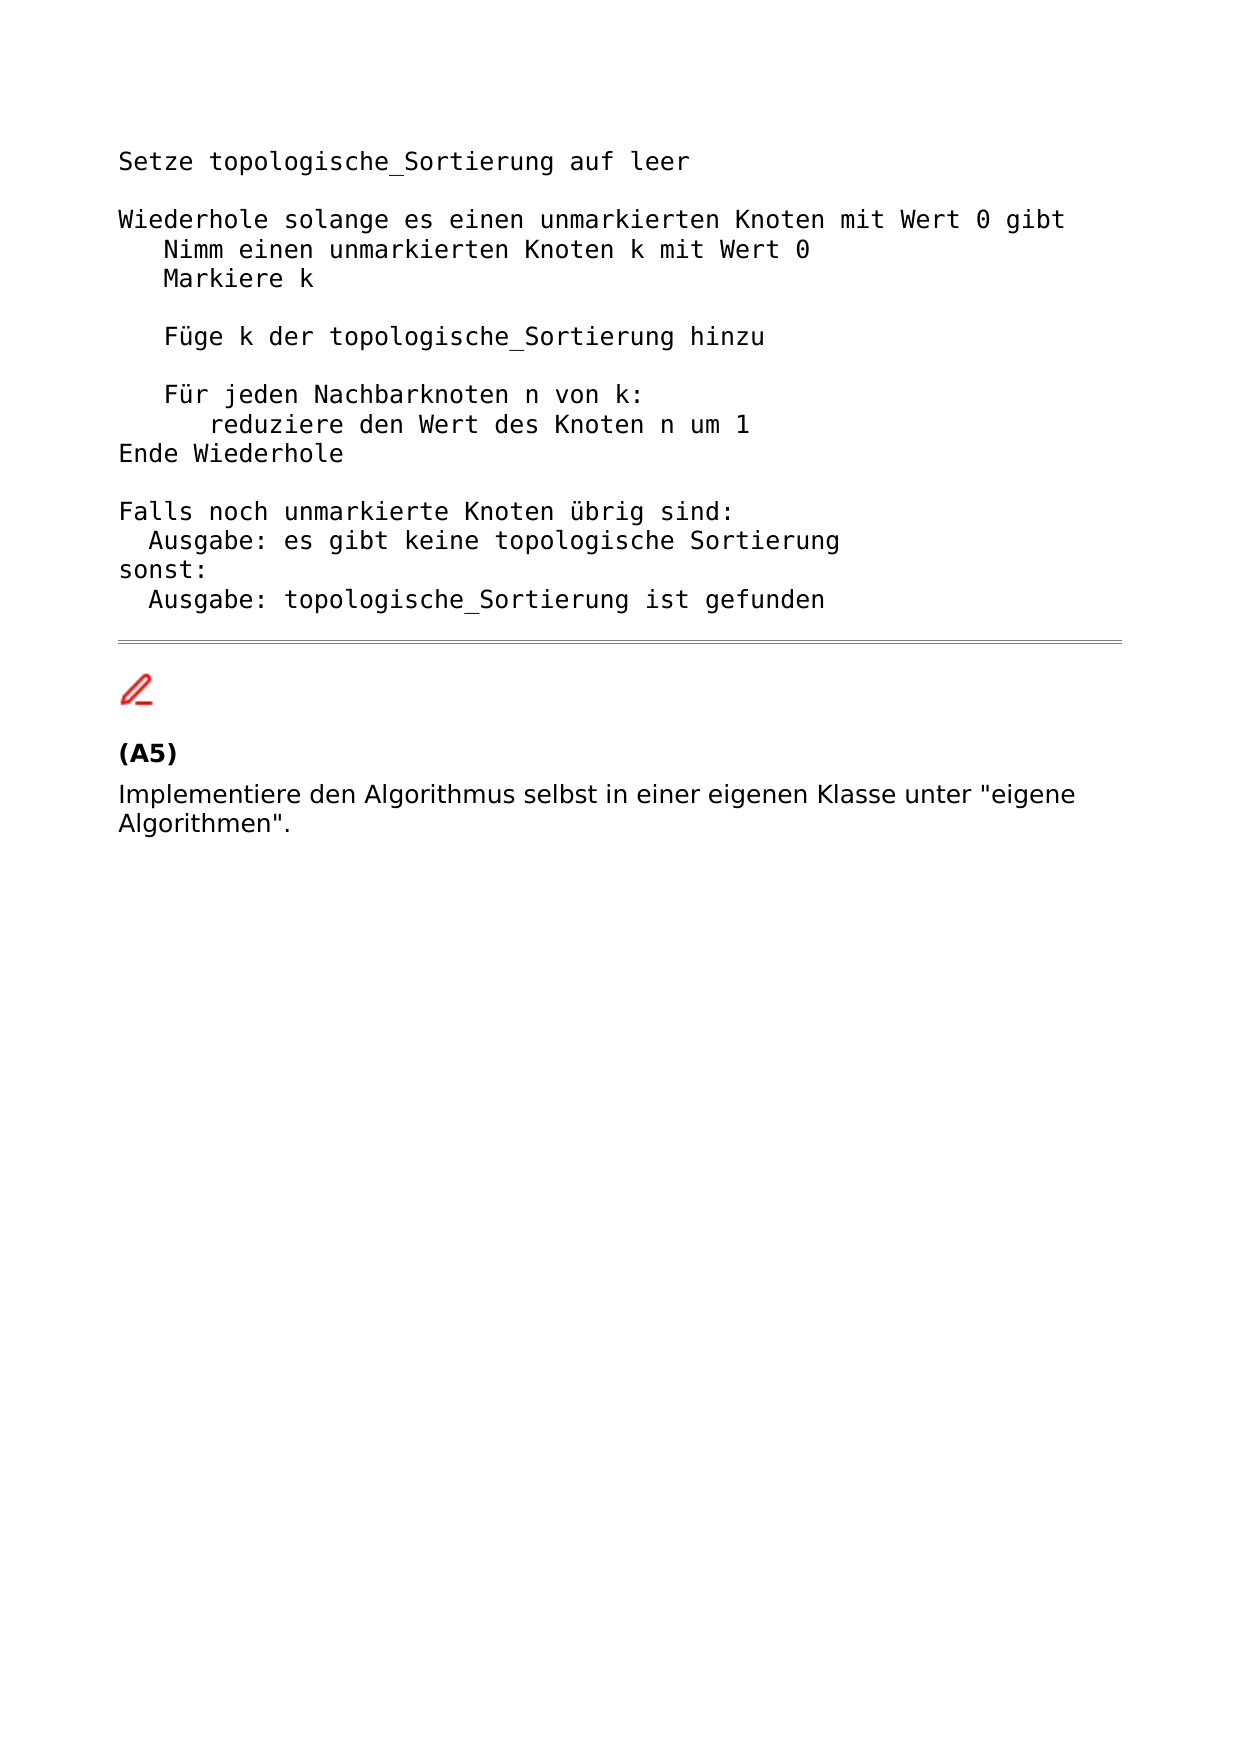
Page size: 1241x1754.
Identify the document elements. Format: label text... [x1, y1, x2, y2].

picture [118, 672, 156, 710]
subtitle (A5) [118, 739, 1122, 768]
text Implementiere den Algorithmus selbst in einer eigenen Klasse unter "eigene Algorithmen". [118, 780, 1122, 839]
text Setze topologische_Sortierung auf leer Wiederhole solange es einen unmarkierten Knoten mit Wert 0 gibt Nimm einen unmarkierten Knoten k mit Wert 0 Markiere k Füge k der topologische_Sortierung hinzu Für jeden Nachbarknoten n von k: reduziere den Wert des Knoten n um 1 Ende Wiederhole Falls noch unmarkierte Knoten übrig sind: Ausgabe: es gibt keine topologische Sortierung sonst: Ausgabe: topologische_Sortierung ist gefunden [118, 118, 1122, 614]
